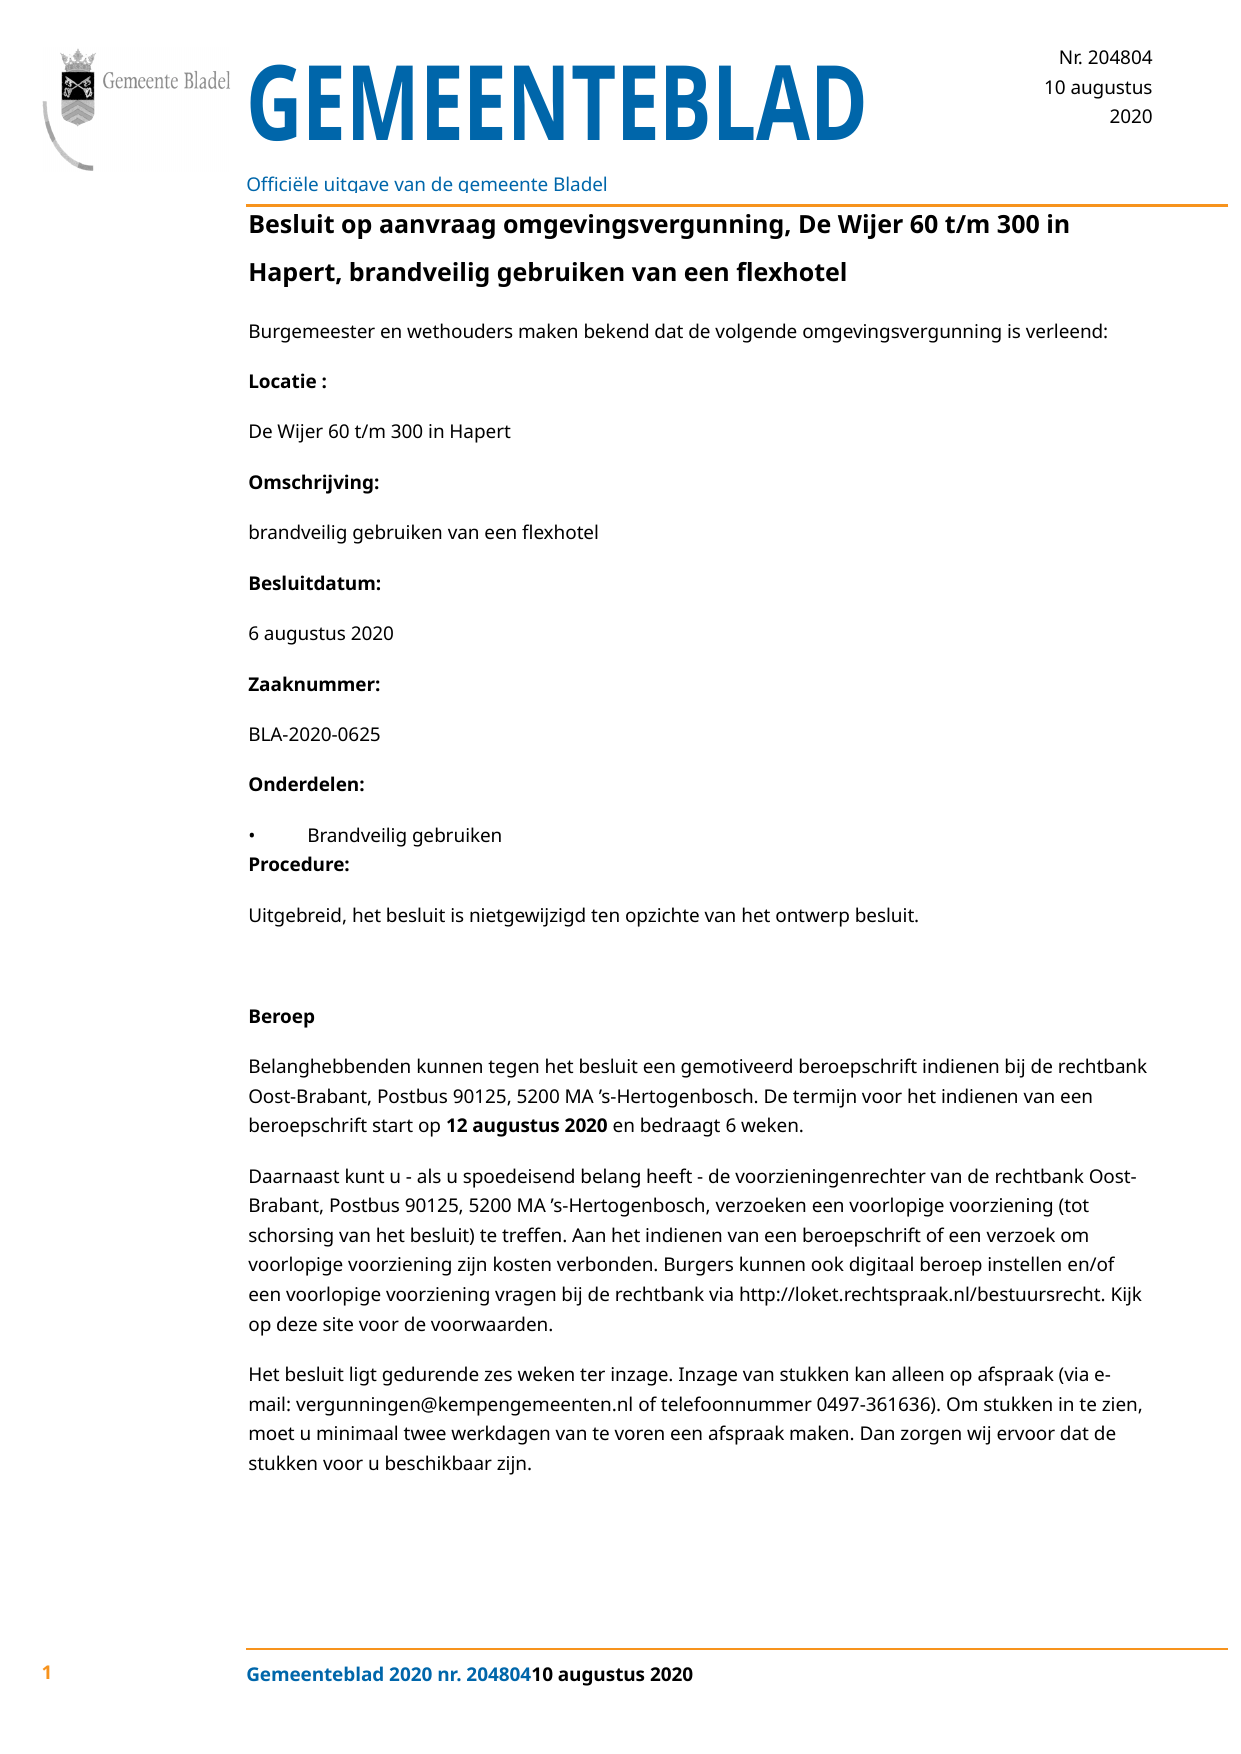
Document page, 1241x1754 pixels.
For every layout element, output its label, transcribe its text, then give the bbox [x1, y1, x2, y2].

text Procedure: [248, 852, 1152, 877]
text brandveilig gebruiken van een flexhotel [248, 519, 1152, 545]
text Daarnaast kunt u - als u spoedeisend belang heeft - de voorzieningenrechter van de rechtbank Oost-Brabant, Postbus 90125, 5200 MA ’s-Hertogenbosch, verzoeken een voorlopige voorziening (tot schorsing van het besluit) te treffen. Aan het indienen van een beroepschrift of een verzoek om voorlopige voorziening zijn kosten verbonden. Burgers kunnen ook digitaal beroep instellen en/of een voorlopige voorziening vragen bij de rechtbank via http://loket.rechtspraak.nl/bestuursrecht. Kijk op deze site voor de voorwaarden. [248, 1163, 1152, 1337]
text Belanghebbenden kunnen tegen het besluit een gemotiveerd beroepschrift indienen bij de rechtbank Oost-Brabant, Postbus 90125, 5200 MA ’s-Hertogenbosch. De termijn voor het indienen van een beroepschrift start op 12 augustus 2020 en bedraagt 6 weken. [248, 1053, 1152, 1138]
text 6 augustus 2020 [248, 620, 1152, 646]
text BLA-2020-0625 [248, 721, 1152, 747]
text Beroep [248, 1003, 1152, 1029]
text Omschrijving: [248, 469, 1152, 495]
text Onderdelen: [248, 772, 1152, 797]
list Brandveilig gebruiken [248, 822, 1152, 848]
text Zaaknummer: [248, 671, 1152, 697]
text Besluitdatum: [248, 570, 1152, 596]
text Burgemeester en wethouders maken bekend dat de volgende omgevingsvergunning is verleend: [248, 318, 1152, 344]
text Uitgebreid, het besluit is nietgewijzigd ten opzichte van het ontwerp besluit. [248, 902, 1152, 928]
text Besluit op aanvraag omgevingsvergunning, De Wijer 60 t/m 300 in Hapert, brandveilig gebruiken van een flexhotel [248, 207, 1152, 288]
picture [41, 47, 231, 172]
text Het besluit ligt gedurende zes weken ter inzage. Inzage van stukken kan alleen op afspraak (via e-mail: vergunningen@kempengemeenten.nl of telefoonnummer 0497-361636). Om stukken in te zien, moet u minimaal twee werkdagen van te voren een afspraak maken. Dan zorgen wij ervoor dat de stukken voor u beschikbaar zijn. [248, 1361, 1152, 1476]
text De Wijer 60 t/m 300 in Hapert [248, 419, 1152, 444]
text Locatie : [248, 368, 1152, 394]
